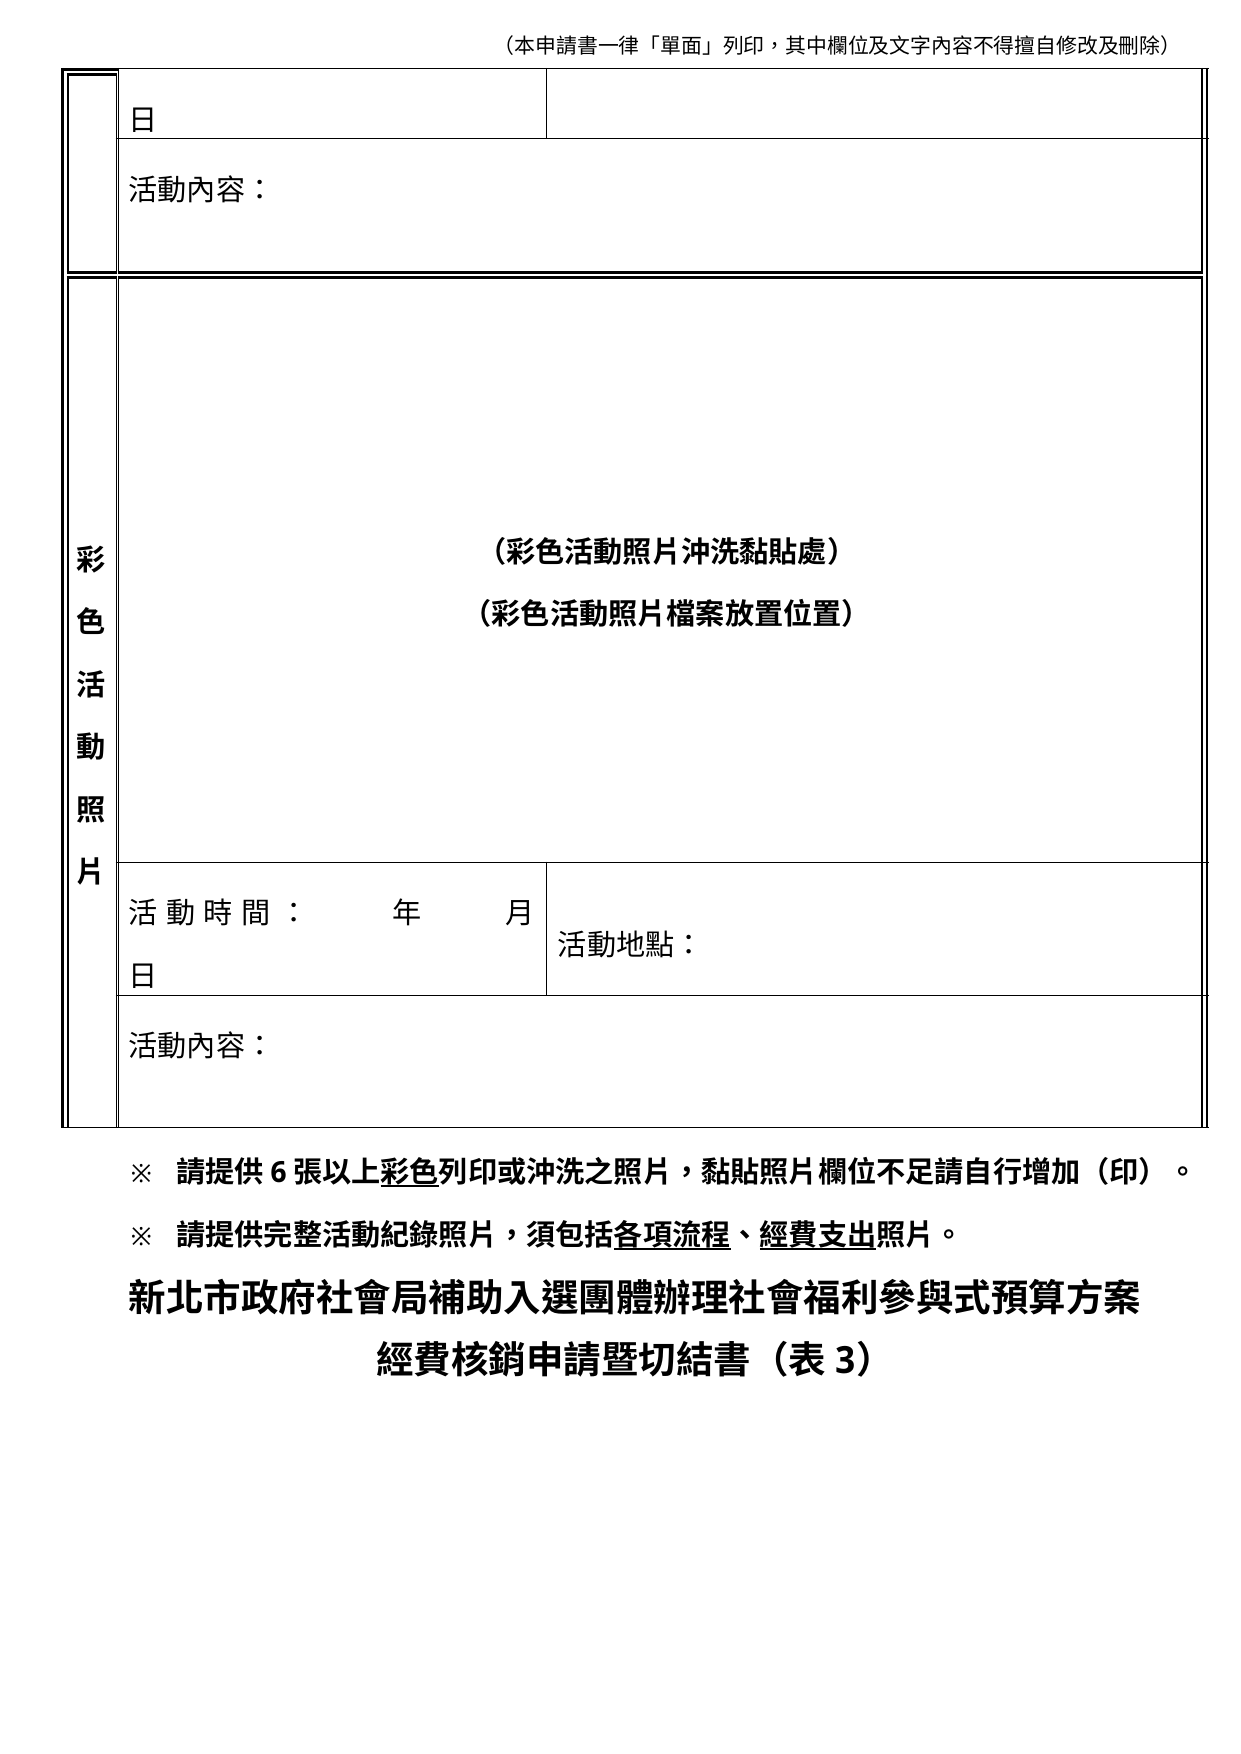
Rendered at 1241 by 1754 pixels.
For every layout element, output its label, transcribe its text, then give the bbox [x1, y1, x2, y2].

table_cell 活動時間： 年 月 日 [119, 863, 546, 994]
table_cell （彩色活動照片沖洗黏貼處） （彩色活動照片檔案放置位置） [119, 279, 1201, 862]
table_header [69, 76, 116, 271]
table_cell 活動內容： [119, 139, 1201, 271]
list 請提供6張以上彩色列印或沖洗之照片，黏貼照片欄位不足請自行增加（印）。 [126, 1128, 1181, 1191]
list 請提供完整活動紀錄照片，須包括各項流程、經費支出照片。 [126, 1191, 1181, 1253]
table_cell [547, 69, 1201, 138]
table_cell 彩色活動照片 [69, 279, 116, 1127]
table_cell 活動地點： [547, 863, 1201, 994]
text 新北市政府社會局補助入選團體辦理社會福利參與式預算方案 [89, 1253, 1181, 1316]
table_cell 活動內容： [119, 996, 1201, 1127]
text 經費核銷申請暨切結書（表3） [89, 1316, 1181, 1378]
table_cell 日 [119, 69, 546, 138]
